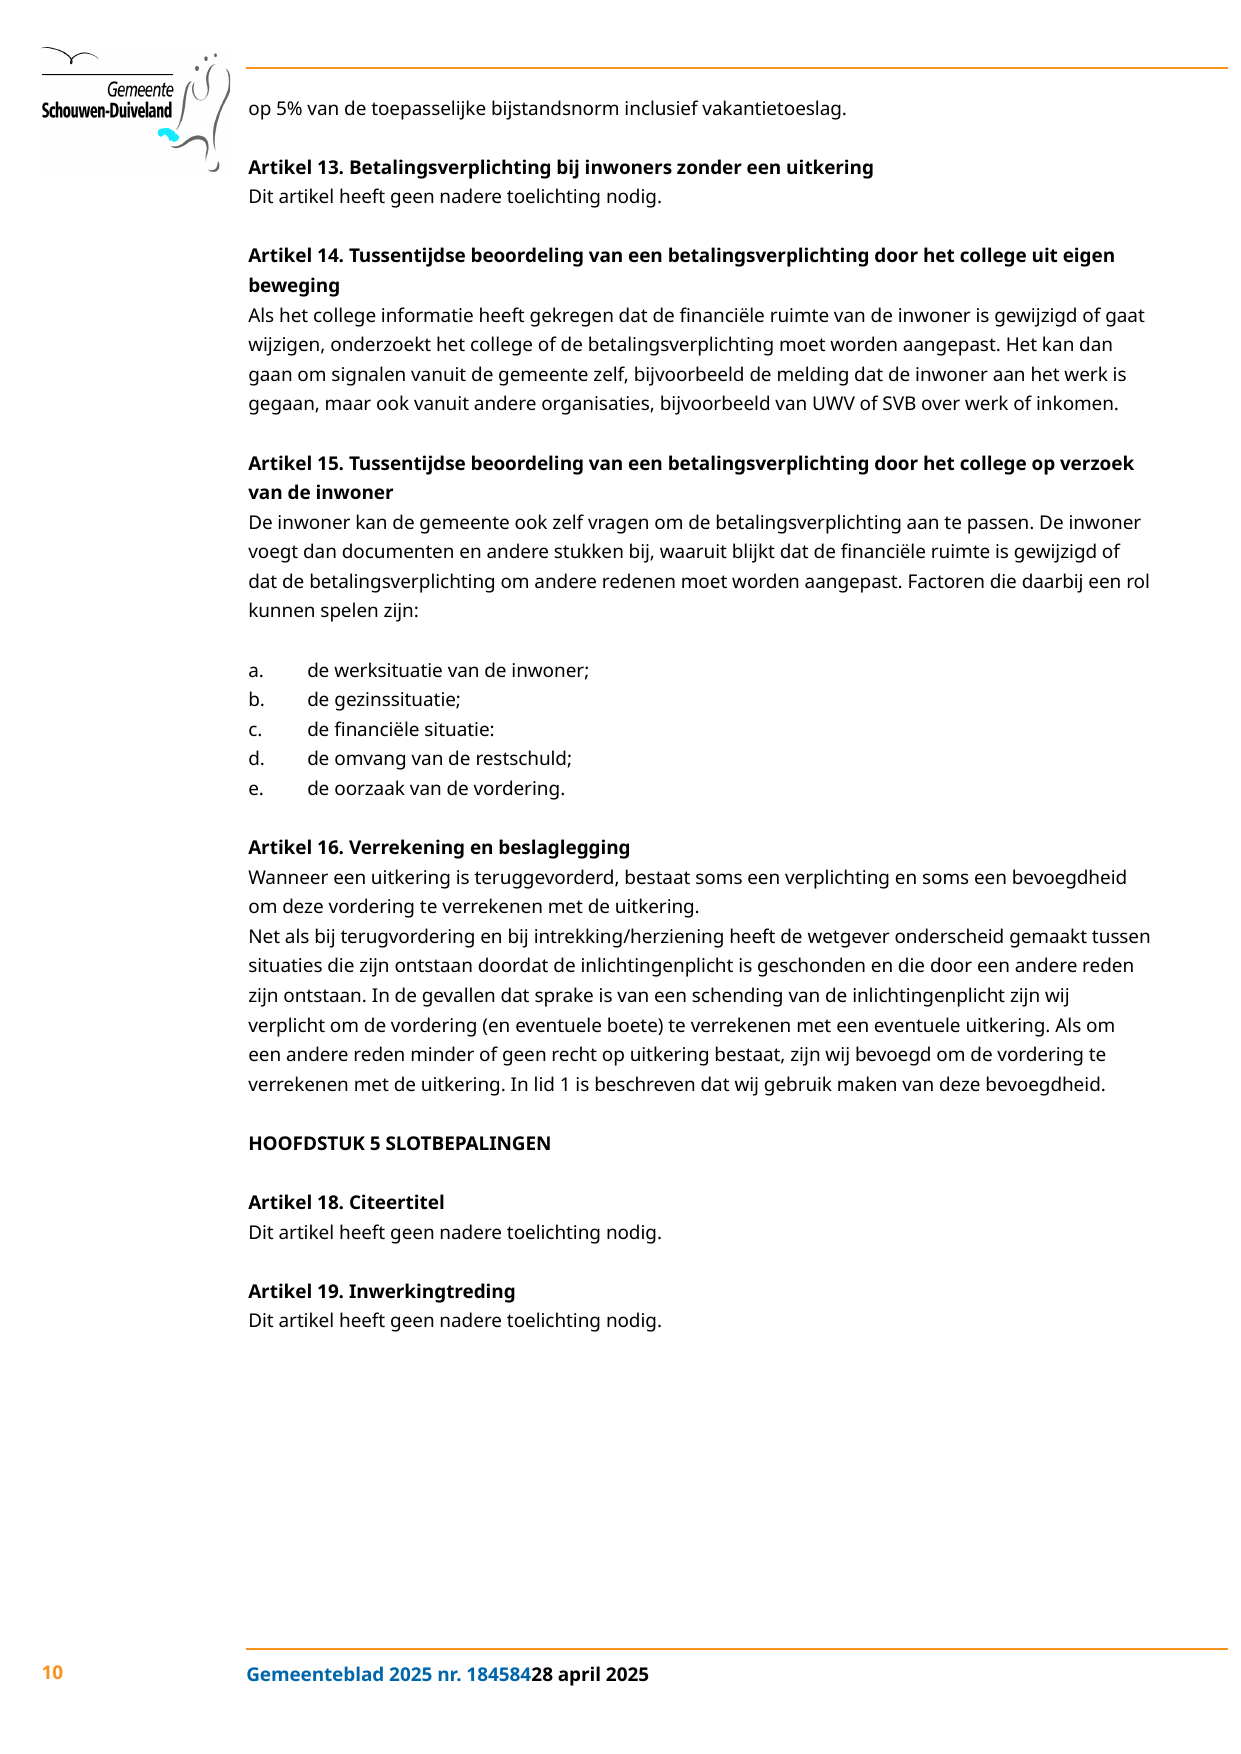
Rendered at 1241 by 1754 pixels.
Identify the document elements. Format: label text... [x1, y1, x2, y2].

text Artikel 16. Verrekening en beslaglegging [248, 834, 1152, 860]
text Dit artikel heeft geen nadere toelichting nodig. [248, 1219, 1152, 1245]
text Wanneer een uitkering is teruggevorderd, bestaat soms een verplichting en soms een bevoegdheid om deze vordering te verrekenen met de uitkering. [248, 864, 1152, 919]
text HOOFDSTUK 5 SLOTBEPALINGEN [248, 1130, 1152, 1156]
text Net als bij terugvordering en bij intrekking/herziening heeft de wetgever onderscheid gemaakt tussen situaties die zijn ontstaan doordat de inlichtingenplicht is geschonden en die door een andere reden zijn ontstaan. In de gevallen dat sprake is van een schending van de inlichtingenplicht zijn wij verplicht om de vordering (en eventuele boete) te verrekenen met een eventuele uitkering. Als om een andere reden minder of geen recht op uitkering bestaat, zijn wij bevoegd om de vordering te verrekenen met de uitkering. In lid 1 is beschreven dat wij gebruik maken van deze bevoegdheid. [248, 923, 1152, 1097]
picture [41, 47, 231, 172]
list de financiële situatie: [248, 716, 1152, 742]
text op 5% van de toepasselijke bijstandsnorm inclusief vakantietoeslag. [248, 95, 1152, 121]
list de oorzaak van de vordering. [248, 775, 1152, 801]
text Als het college informatie heeft gekregen dat de financiële ruimte van de inwoner is gewijzigd of gaat wijzigen, onderzoekt het college of de betalingsverplichting moet worden aangepast. Het kan dan gaan om signalen vanuit de gemeente zelf, bijvoorbeeld de melding dat de inwoner aan het werk is gegaan, maar ook vanuit andere organisaties, bijvoorbeeld van UWV of SVB over werk of inkomen. [248, 302, 1152, 416]
text Dit artikel heeft geen nadere toelichting nodig. [248, 1308, 1152, 1333]
text Artikel 15. Tussentijdse beoordeling van een betalingsverplichting door het college op verzoek van de inwoner [248, 450, 1152, 505]
list de omvang van de restschuld; [248, 746, 1152, 771]
list de gezinssituatie; [248, 686, 1152, 712]
text Artikel 18. Citeertitel [248, 1189, 1152, 1215]
text Dit artikel heeft geen nadere toelichting nodig. [248, 183, 1152, 209]
text Artikel 19. Inwerkingtreding [248, 1278, 1152, 1304]
text De inwoner kan de gemeente ook zelf vragen om de betalingsverplichting aan te passen. De inwoner voegt dan documenten en andere stukken bij, waaruit blijkt dat de financiële ruimte is gewijzigd of dat de betalingsverplichting om andere redenen moet worden aangepast. Factoren die daarbij een rol kunnen spelen zijn: [248, 509, 1152, 623]
text Artikel 13. Betalingsverplichting bij inwoners zonder een uitkering [248, 154, 1152, 180]
text Artikel 14. Tussentijdse beoordeling van een betalingsverplichting door het college uit eigen beweging [248, 243, 1152, 298]
list de werksituatie van de inwoner; [248, 657, 1152, 683]
